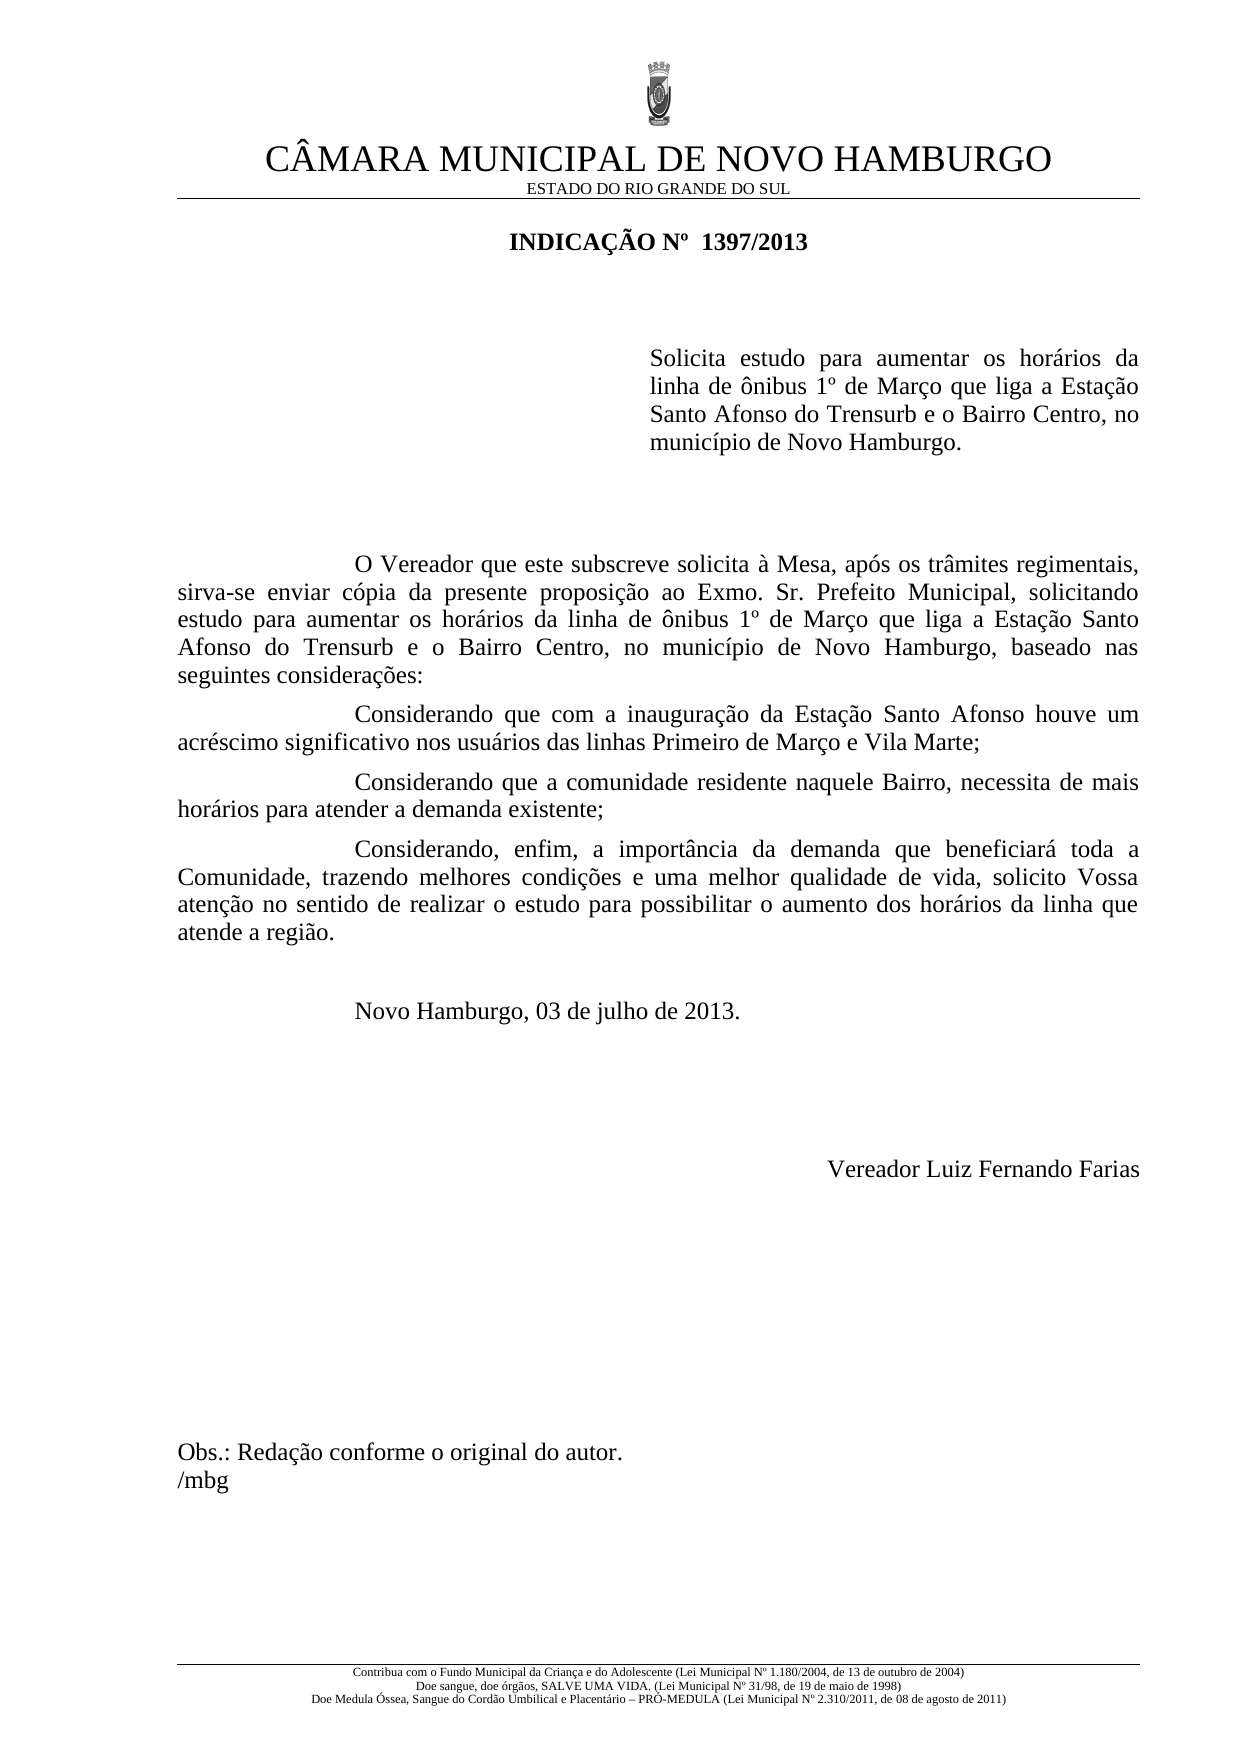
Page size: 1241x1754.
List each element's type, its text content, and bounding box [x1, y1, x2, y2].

text Vereador Luiz Fernando Farias [177, 1156, 1140, 1183]
text Obs.: Redação conforme o original do autor. [177, 1438, 1140, 1466]
text /mbg [177, 1466, 1140, 1494]
text O Vereador que este subscreve solicita à Mesa, após os trâmites regimentais, sirva-se enviar cópia da presente proposição ao Exmo. Sr. Prefeito Municipal, solicitando estudo para aumentar os horários da linha de ônibus 1º de Março que liga a Estação Santo Afonso do Trensurb e o Bairro Centro, no município de Novo Hamburgo, baseado nas seguintes considerações: [177, 550, 1140, 688]
text Considerando, enfim, a importância da demanda que beneficiará toda a Comunidade, trazendo melhores condições e uma melhor qualidade de vida, solicito Vossa atenção no sentido de realizar o estudo para possibilitar o aumento dos horários da linha que atende a região. [177, 835, 1140, 946]
title INDICAÇÃO Nº 1397/2013 [177, 228, 1140, 256]
text Considerando que com a inauguração da Estação Santo Afonso houve um acréscimo significativo nos usuários das linhas Primeiro de Março e Vila Marte; [177, 700, 1140, 756]
text Considerando que a comunidade residente naquele Bairro, necessita de mais horários para atender a demanda existente; [177, 768, 1140, 823]
text Solicita estudo para aumentar os horários da linha de ônibus 1º de Março que liga a Estação Santo Afonso do Trensurb e o Bairro Centro, no município de Novo Hamburgo. [649, 344, 1140, 455]
text Novo Hamburgo, 03 de julho de 2013. [177, 997, 1140, 1025]
